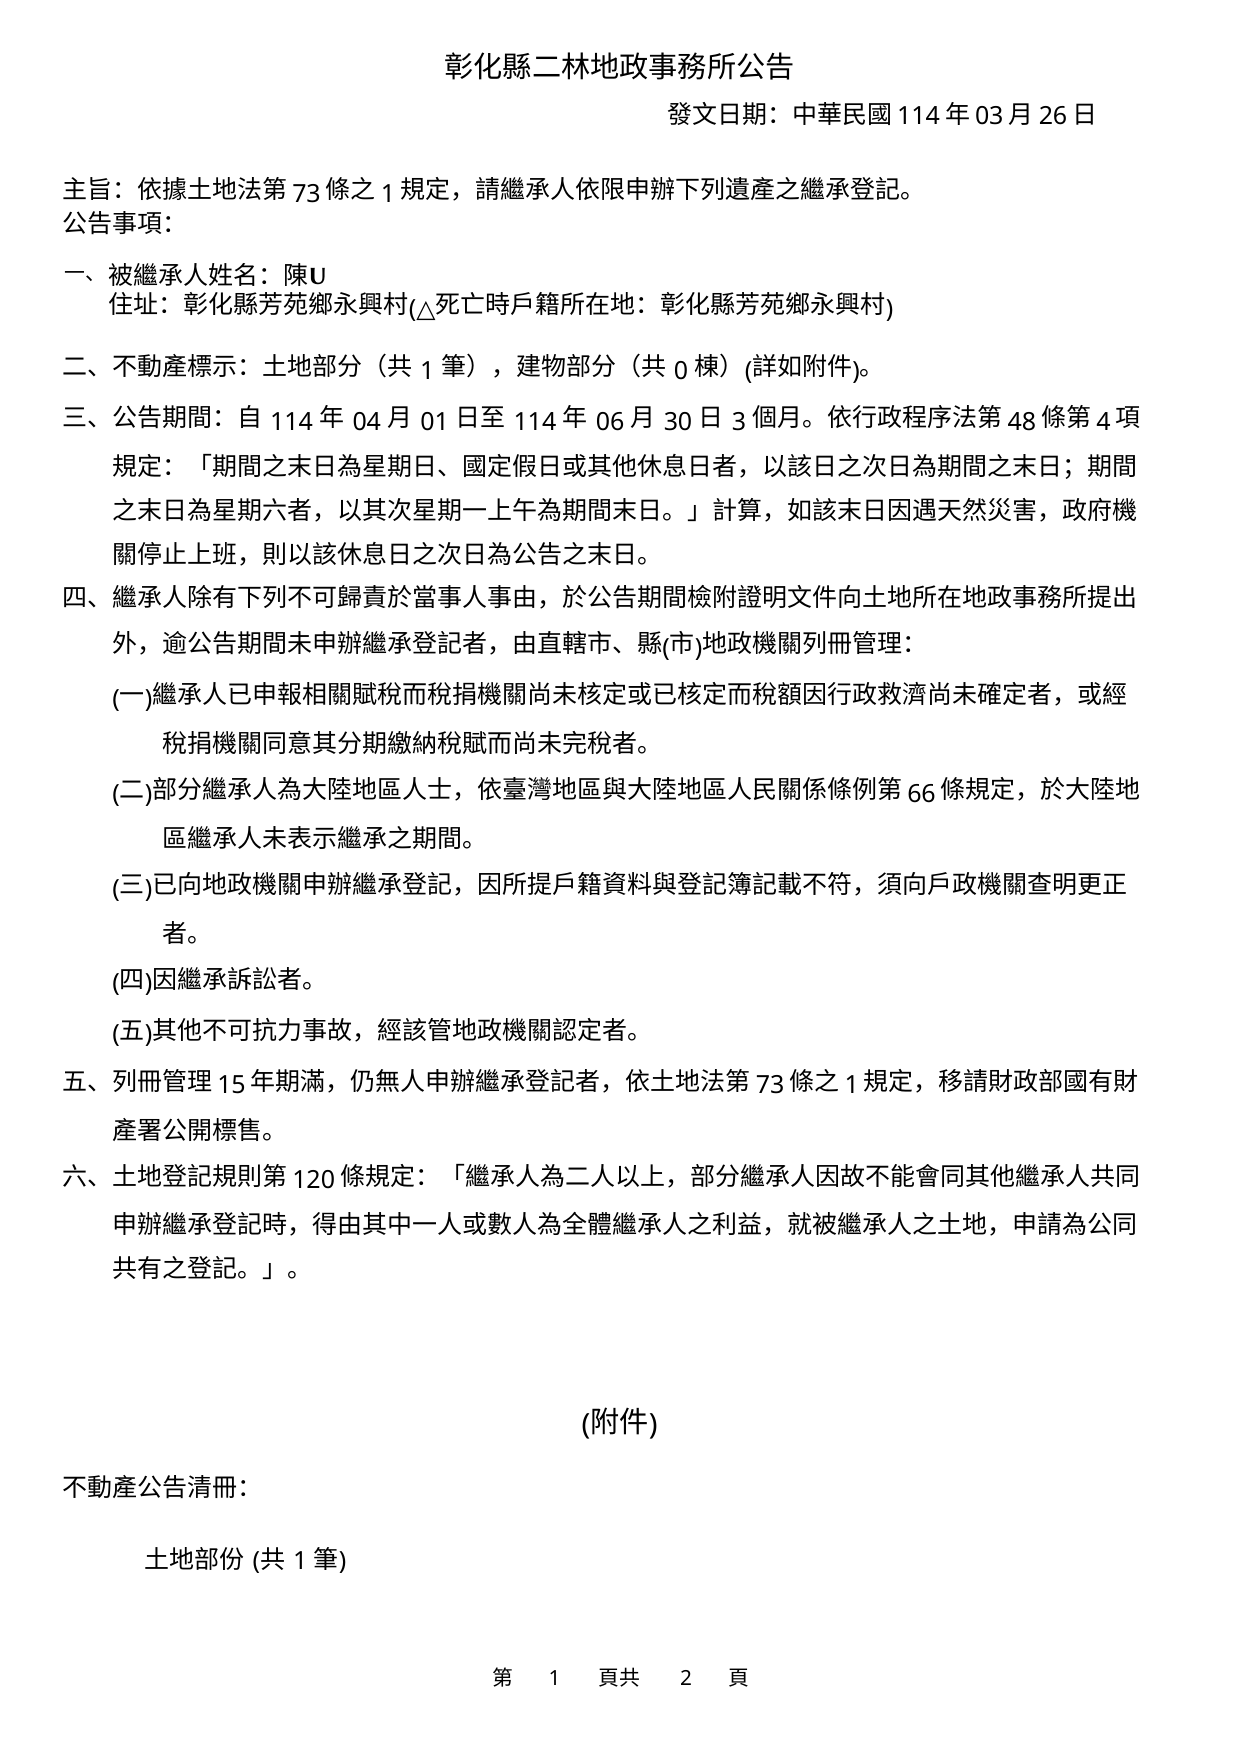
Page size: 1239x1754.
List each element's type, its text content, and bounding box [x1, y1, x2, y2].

table_cell [585, 135, 653, 176]
table_header [585, 0, 653, 41]
table_cell [585, 1352, 653, 1392]
table_cell [0, 95, 62, 135]
table_cell [523, 135, 585, 176]
table_cell [585, 95, 653, 135]
table_cell [759, 1352, 1177, 1392]
table_cell [62, 95, 109, 135]
table_cell [0, 176, 62, 216]
table_cell [523, 95, 585, 135]
table_cell [62, 312, 109, 353]
table_cell [0, 1392, 62, 1453]
table_cell [62, 1598, 109, 1657]
table_cell [523, 1598, 585, 1657]
table_cell [0, 1454, 62, 1526]
table_cell [1177, 135, 1239, 176]
table_cell [1177, 41, 1239, 94]
table_cell [0, 261, 62, 312]
table_header [1177, 0, 1239, 41]
table_header [759, 0, 1177, 41]
table_header [0, 0, 62, 41]
table_header [109, 0, 482, 41]
table_cell [1177, 176, 1239, 216]
table_cell [523, 1352, 585, 1392]
table_cell [653, 135, 667, 176]
table_cell [0, 1658, 62, 1698]
table_cell [1177, 353, 1239, 1352]
table_header [667, 0, 718, 41]
table_header [718, 0, 759, 41]
table_cell [1177, 1352, 1239, 1392]
table_header [483, 0, 523, 41]
table_cell (附件) [62, 1392, 1177, 1453]
table_cell [1177, 1526, 1239, 1597]
table_cell 頁共 [585, 1658, 653, 1698]
table_cell [62, 1658, 109, 1698]
table_cell [0, 1526, 62, 1597]
table_header [653, 0, 667, 41]
table_cell [483, 95, 523, 135]
table_cell [759, 1598, 1177, 1657]
table_cell [109, 1352, 482, 1392]
table_header [62, 0, 109, 41]
table_cell 發文日期：中華民國114年03月26日 [667, 95, 1177, 135]
table_cell [62, 1352, 109, 1392]
table_cell [483, 135, 523, 176]
table_cell [0, 1352, 62, 1392]
table_cell [1177, 1598, 1239, 1657]
table_cell [667, 135, 718, 176]
table_cell [1177, 1658, 1239, 1698]
table_cell 主旨：依據土地法第73條之1規定，請繼承人依限申辦下列遺產之繼承登記。 公告事項： [62, 176, 1177, 261]
table_cell [667, 1352, 718, 1392]
table_cell [1177, 216, 1239, 261]
table_cell 第 [483, 1658, 523, 1698]
table_cell [0, 41, 62, 94]
table_cell [759, 1658, 1177, 1698]
table_cell 彰化縣二林地政事務所公告 [62, 41, 1177, 94]
table_cell [759, 135, 1177, 176]
table_cell 2 [653, 1658, 718, 1698]
table_cell 一、 [62, 261, 109, 312]
table_cell [483, 1352, 523, 1392]
table_header [523, 0, 585, 41]
table_cell [62, 135, 109, 176]
table_cell 土地部份 (共 1 筆) [62, 1526, 1177, 1597]
table_cell 頁 [718, 1658, 759, 1698]
table_cell [653, 1352, 667, 1392]
table_cell [0, 135, 62, 176]
table_cell [585, 1598, 653, 1657]
table_cell 不動產公告清冊： [62, 1454, 1177, 1526]
table_cell [0, 216, 62, 261]
table_cell [1177, 95, 1239, 135]
table_cell [653, 95, 667, 135]
table_cell [718, 135, 759, 176]
table_cell [109, 95, 482, 135]
table_cell 二、不動產標示：土地部分（共 1 筆），建物部分（共 0 棟）(詳如附件)。 三、公告期間：自 114 年 04 月 01 日至 114 年 06 月 30 日 3 個月。依行政程序法第48條第4項 規定：「期間之末日為星期日、國定假日或其他休息日者，以該日之次日為期間之末日；期間 之末日為星期六者，以其次星期一上午為期間末日。」計算，如該末日因遇天然災害，政府機 關停止上班，則以該休息日之次日為公告之末日。 四、繼承人除有下列不可歸責於當事人事由，於公告期間檢附證明文件向土地所在地政事務所提出 外，逾公告期間未申辦繼承登記者，由直轄市、縣(市)地政機關列冊管理： (一)繼承人已申報相關賦稅而稅捐機關尚未核定或已核定而稅額因行政救濟尚未確定者，或經 稅捐機關同意其分期繳納稅賦而尚未完稅者。 (二)部分繼承人為大陸地區人士，依臺灣地區與大陸地區人民關係條例第66條規定，於大陸地 區繼承人未表示繼承之期間。 (三)已向地政機關申辦繼承登記，因所提戶籍資料與登記簿記載不符，須向戶政機關查明更正 者。 (四)因繼承訴訟者。 (五)其他不可抗力事故，經該管地政機關認定者。 五、列冊管理15年期滿，仍無人申辦繼承登記者，依土地法第73條之1規定，移請財政部國有財 產署公開標售。 六、土地登記規則第120條規定：「繼承人為二人以上，部分繼承人因故不能會同其他繼承人共同 申辦繼承登記時，得由其中一人或數人為全體繼承人之利益，就被繼承人之土地，申請為公同 共有之登記。」。 [62, 353, 1177, 1352]
table_cell [0, 353, 62, 1352]
table_cell 被繼承人姓名：陳 住址：彰化縣芳苑鄉永興村(△死亡時戶籍所在地：彰化縣芳苑鄉永興村) [109, 261, 1177, 353]
table_cell [1177, 312, 1239, 353]
table_cell [109, 1598, 482, 1657]
table_cell [718, 1352, 759, 1392]
table_cell [109, 1658, 482, 1698]
table_cell [1177, 1392, 1239, 1453]
table_cell [109, 135, 482, 176]
table_cell [718, 1598, 759, 1657]
table_cell 1 [523, 1658, 585, 1698]
table_cell [0, 1598, 62, 1657]
table_cell [667, 1598, 718, 1657]
table_cell [653, 1598, 667, 1657]
table_cell [0, 312, 62, 353]
table_cell [483, 1598, 523, 1657]
table_cell [1177, 261, 1239, 312]
table_cell [1177, 1454, 1239, 1526]
